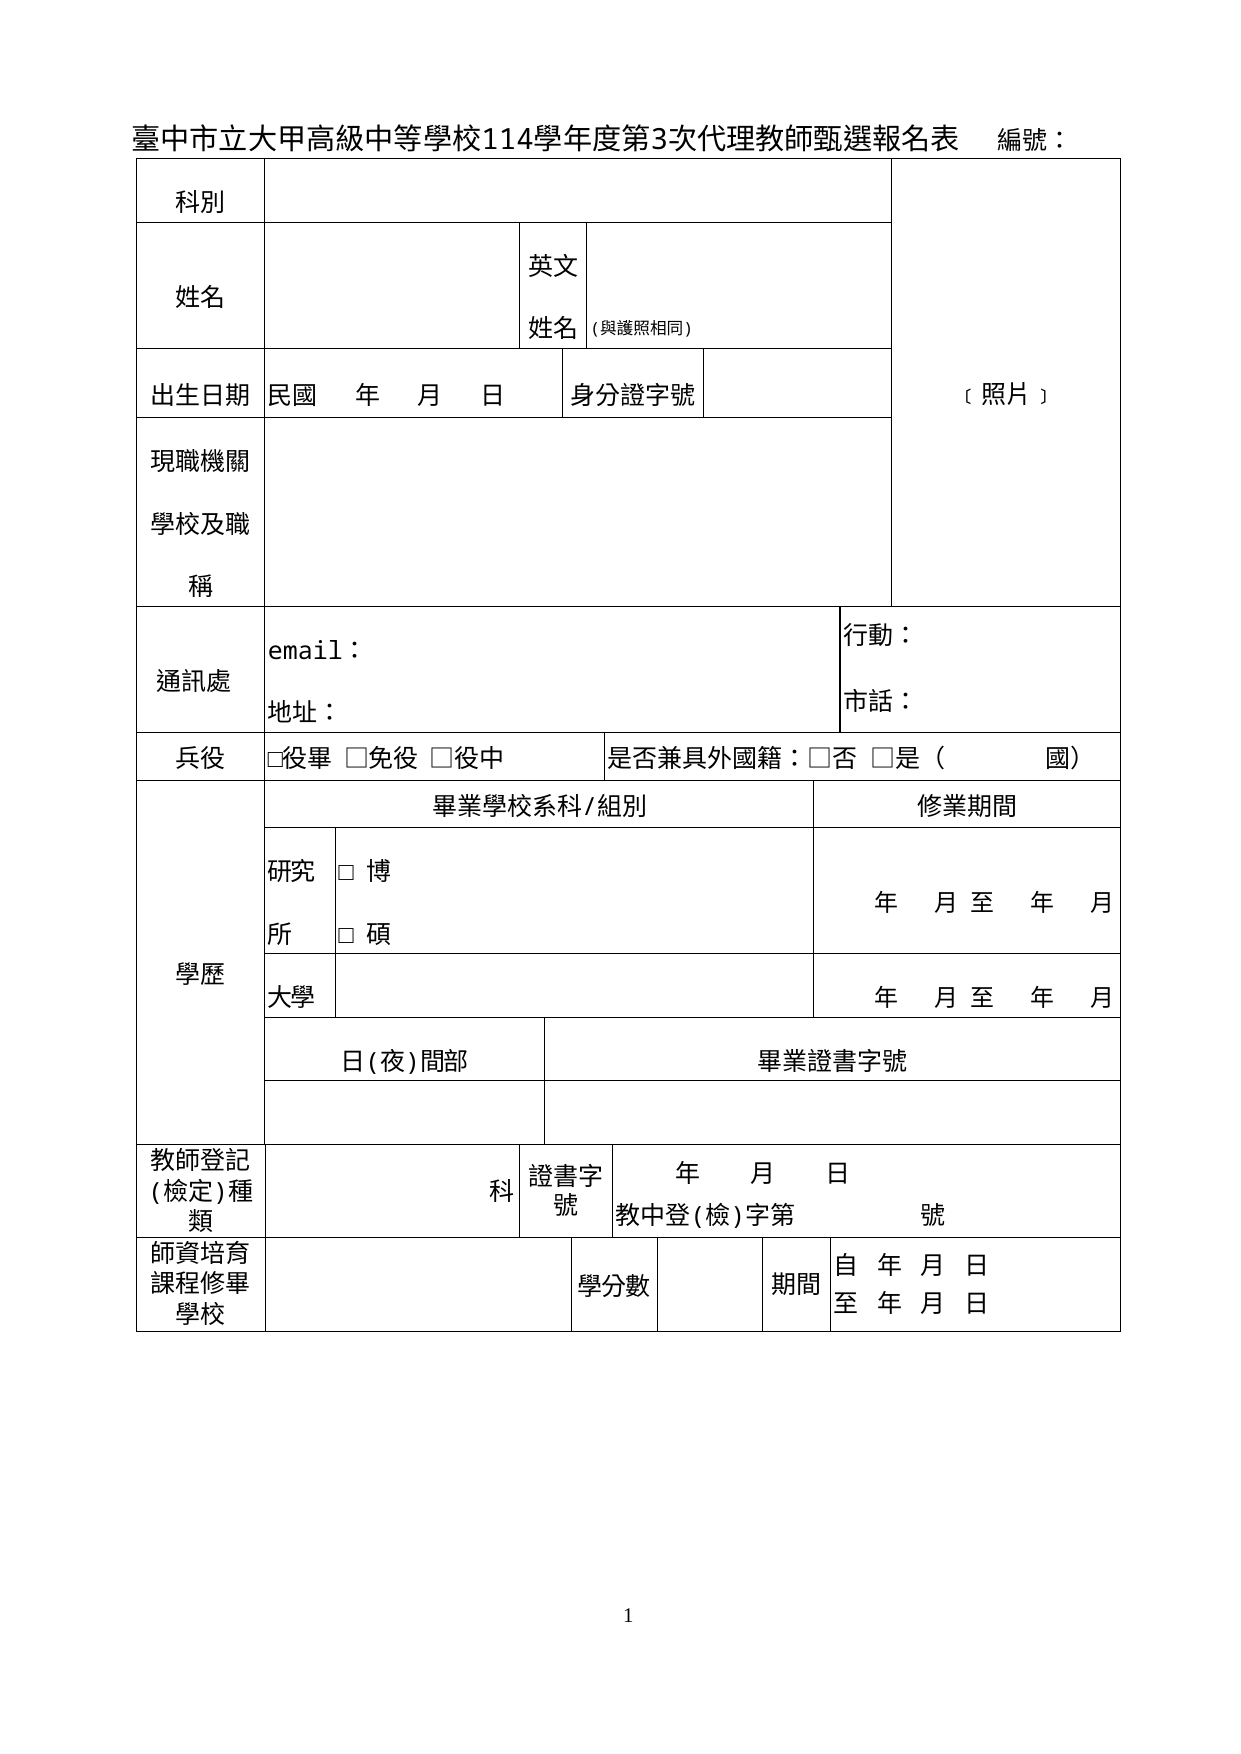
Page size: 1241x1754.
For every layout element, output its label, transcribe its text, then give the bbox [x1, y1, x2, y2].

table_cell [336, 954, 813, 1017]
table_cell 科 [266, 1145, 519, 1237]
table_cell 學分數 [572, 1238, 657, 1331]
table_cell [265, 1081, 544, 1144]
table_cell email： 地址： [265, 607, 839, 732]
table_cell 自 年 月 日 至 年 月 日 [831, 1238, 1120, 1331]
table_cell 證書字號 [520, 1145, 612, 1237]
table_cell 兵役 [137, 733, 264, 780]
table_cell 教師登記 (檢定)種類 [137, 1145, 265, 1237]
table_cell 大學 [265, 954, 335, 1017]
table_cell 英文 姓名 [520, 223, 586, 348]
table_cell 姓名 [137, 223, 264, 348]
table_cell 畢業學校系科/組別 [265, 781, 813, 827]
table_cell 年 月 至 年 月 [814, 954, 1120, 1017]
table_cell [545, 1081, 1120, 1144]
table_cell [266, 1238, 571, 1331]
table_cell [265, 223, 519, 348]
table_cell 是否兼具外國籍：□否 □是（ 國） [605, 733, 1120, 780]
table_header [265, 159, 891, 222]
table_cell (與護照相同) [587, 223, 891, 348]
table_cell 師資培育課程修畢學校 [137, 1238, 265, 1331]
table_cell 期間 [763, 1238, 830, 1331]
table_cell □ 博 □ 碩 [336, 828, 813, 953]
table_cell 出生日期 [137, 349, 264, 417]
table_cell 畢業證書字號 [545, 1018, 1120, 1080]
table_cell [658, 1238, 762, 1331]
table_cell 年 月 日 教中登(檢)字第 號 [613, 1145, 1120, 1237]
table_cell [265, 418, 891, 606]
text 臺中市立大甲高級中等學校114學年度第3次代理教師甄選報名表 編號： [131, 96, 1125, 158]
table_header 科別 [137, 159, 264, 222]
table_cell 行動： 市話： [841, 607, 1120, 732]
table_cell 學歷 [137, 781, 264, 1144]
table_header ﹝照片﹞ [892, 159, 1120, 606]
table_cell [704, 349, 891, 417]
table_cell 民國 年 月 日 [265, 349, 562, 417]
table_cell 修業期間 [814, 781, 1120, 827]
table_cell 通訊處 [137, 607, 264, 732]
table_cell □役畢 □免役 □役中 [265, 733, 604, 780]
table_cell 研究所 [265, 828, 335, 953]
table_cell 現職機關 學校及職稱 [137, 418, 264, 606]
table_cell 日(夜)間部 [265, 1018, 544, 1080]
table_cell 年 月 至 年 月 [814, 828, 1120, 953]
table_cell 身分證字號 [563, 349, 703, 417]
